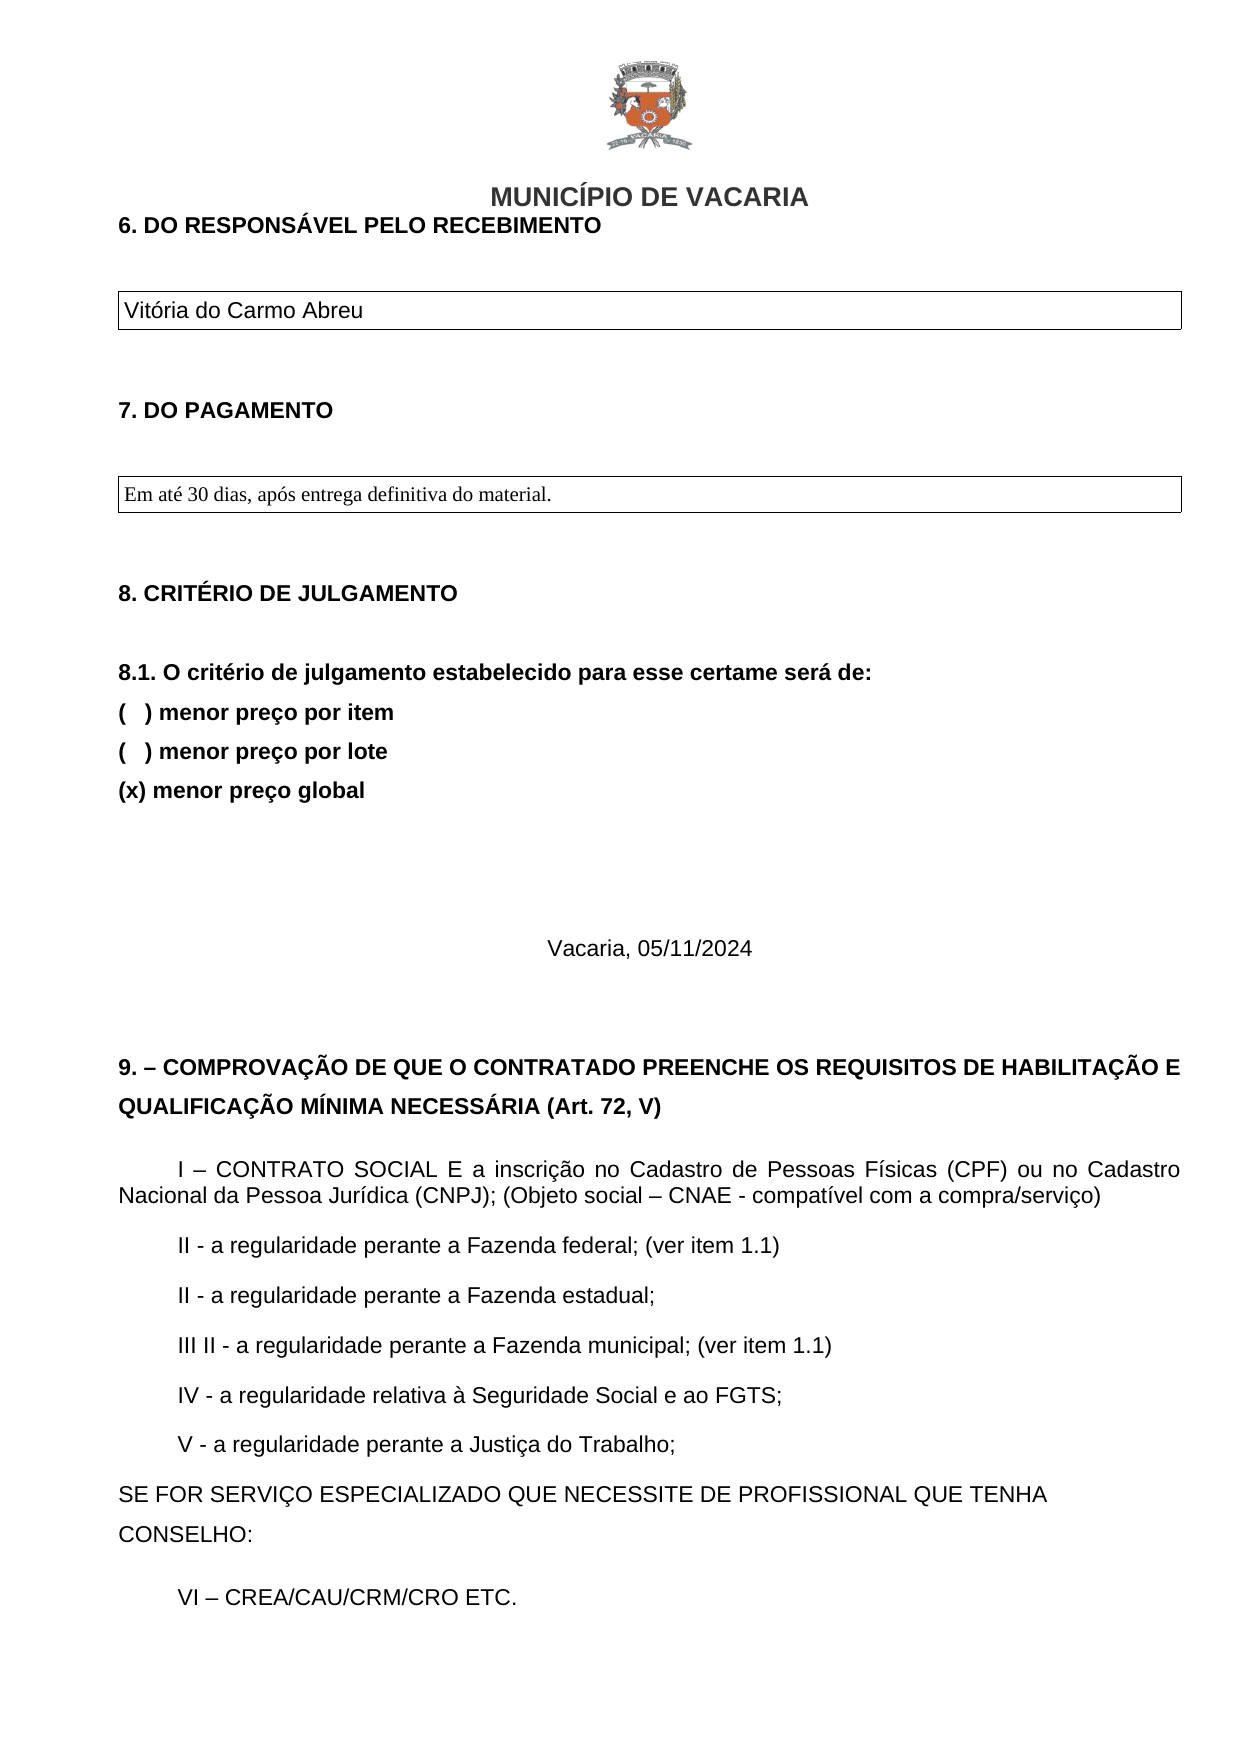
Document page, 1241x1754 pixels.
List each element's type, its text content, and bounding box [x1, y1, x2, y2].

text Vacaria, 05/11/2024 [118, 935, 1181, 962]
picture [606, 60, 693, 150]
list 8. CRITÉRIO DE JULGAMENTO [118, 580, 1181, 606]
text VI – CREA/CAU/CRM/CRO ETC. [118, 1584, 1181, 1610]
list 8.1. O critério de julgamento estabelecido para esse certame será de: [118, 619, 1181, 685]
text V - a regularidade perante a Justiça do Trabalho; [118, 1431, 1181, 1458]
text III II - a regularidade perante a Fazenda municipal; (ver item 1.1) [118, 1332, 1181, 1358]
text IV - a regularidade relativa à Seguridade Social e ao FGTS; [118, 1382, 1181, 1408]
list 9. – COMPROVAÇÃO DE QUE O CONTRATADO PREENCHE OS REQUISITOS DE HABILITAÇÃO E QUALIFICAÇÃO MÍNIMA NECESSÁRIA (Art. 72, V) [118, 1054, 1181, 1119]
text SE FOR SERVIÇO ESPECIALIZADO QUE NECESSITE DE PROFISSIONAL QUE TENHA CONSELHO: [118, 1481, 1181, 1547]
list ( ) menor preço por item [118, 698, 1181, 725]
text II - a regularidade perante a Fazenda federal; (ver item 1.1) [118, 1232, 1181, 1259]
list ( ) menor preço por lote [118, 738, 1181, 764]
text I – CONTRATO SOCIAL E a inscrição no Cadastro de Pessoas Físicas (CPF) ou no Cadastro Nacional da Pessoa Jurídica (CNPJ); (Objeto social – CNAE - compatível com a compra/serviço) [118, 1156, 1181, 1209]
list 6. DO RESPONSÁVEL PELO RECEBIMENTO [118, 212, 1181, 238]
text II - a regularidade perante a Fazenda estadual; [118, 1282, 1181, 1308]
table_header Vitória do Carmo Abreu [119, 292, 1181, 329]
table_header Em até 30 dias, após entrega definitiva do material. [119, 477, 1181, 512]
list (x) menor preço global [118, 777, 1181, 804]
list 7. DO PAGAMENTO [118, 397, 1181, 423]
